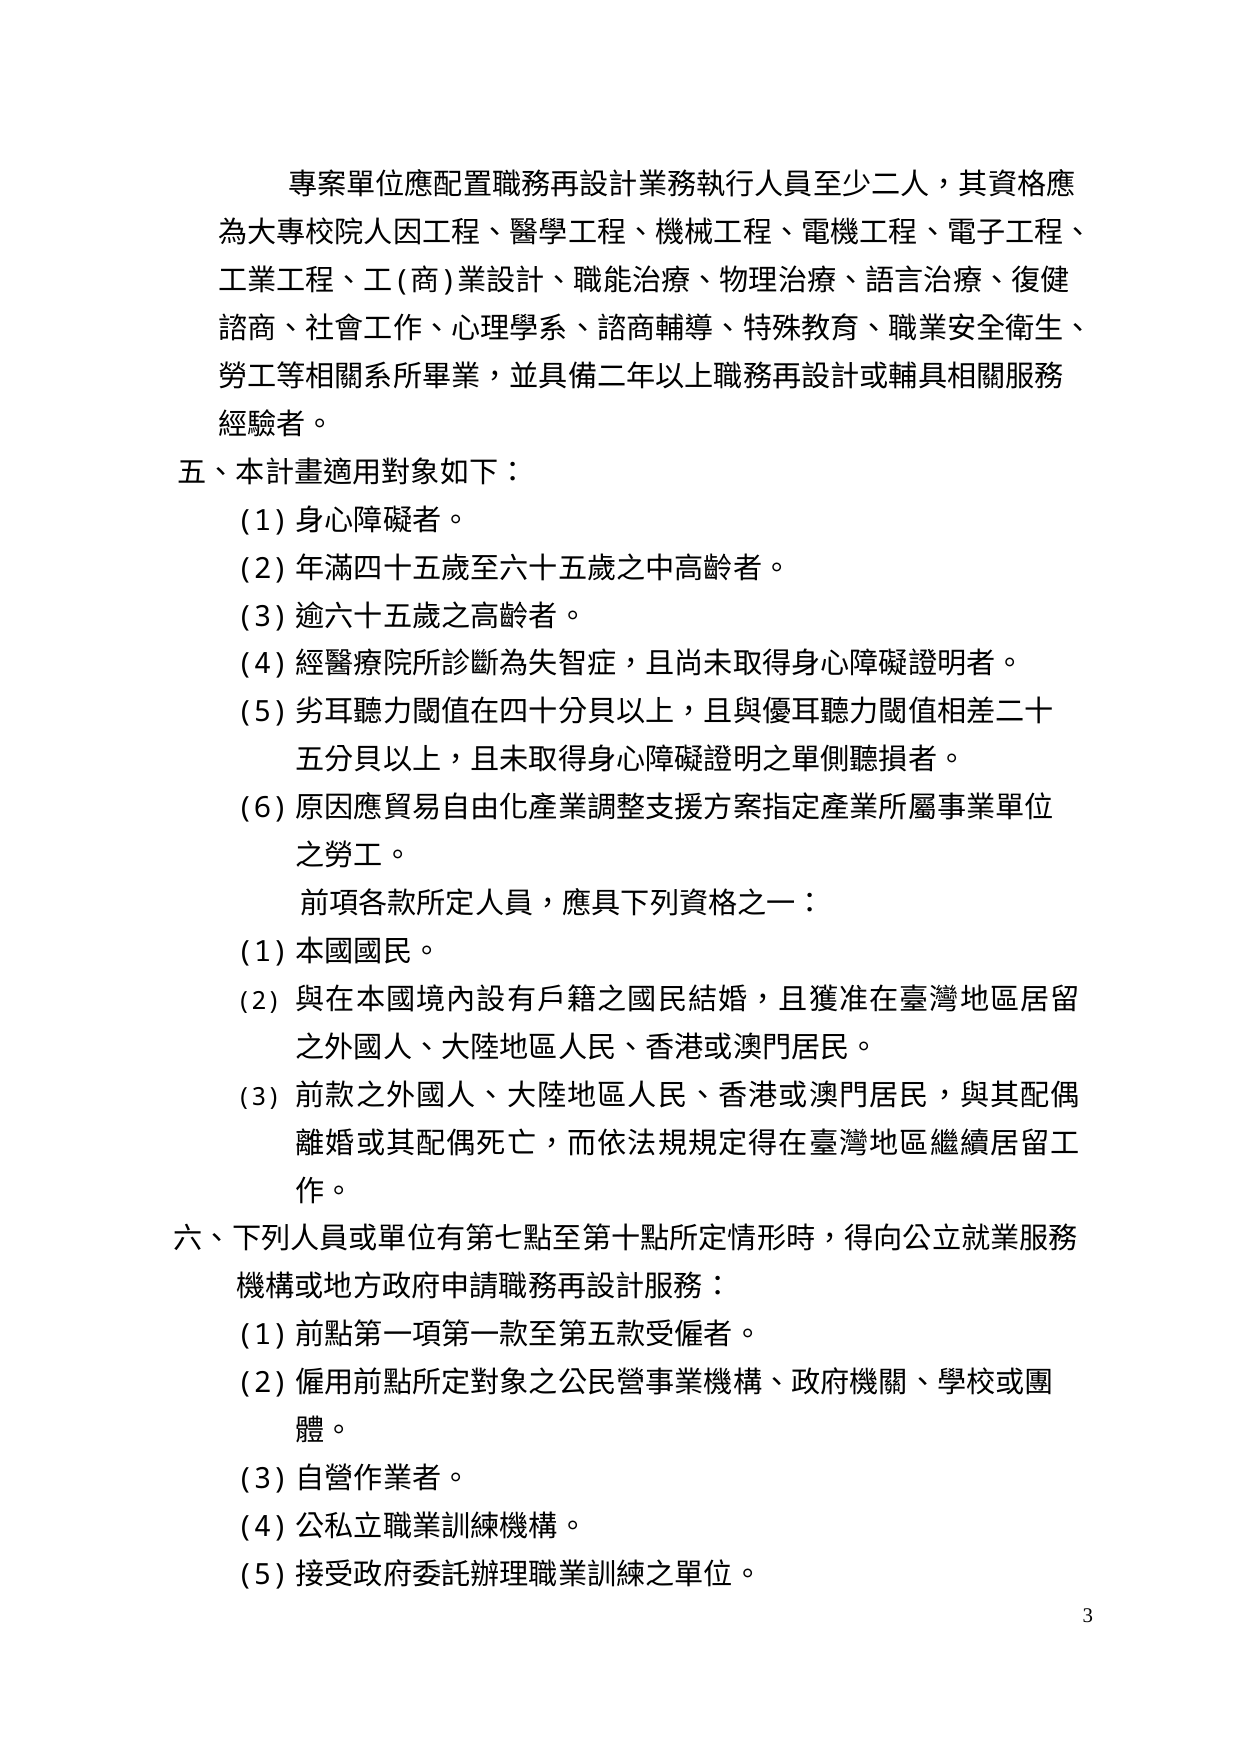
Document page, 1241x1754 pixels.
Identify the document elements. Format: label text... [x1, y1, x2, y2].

list 身心障礙者。 [236, 492, 1080, 540]
text 專案單位應配置職務再設計業務執行人員至少二人，其資格應為大專校院人因工程、醫學工程、機械工程、電機工程、電子工程、工業工程、工(商)業設計、職能治療、物理治療、語言治療、復健諮商、社會工作、心理學系、諮商輔導、特殊教育、職業安全衛生、勞工等相關系所畢業，並具備二年以上職務再設計或輔具相關服務經驗者。 [218, 156, 1080, 444]
list 原因應貿易自由化產業調整支援方案指定產業所屬事業單位之勞工。 [236, 779, 1080, 875]
list 僱用前點所定對象之公民營事業機構、政府機關、學校或團體。 [236, 1354, 1080, 1450]
list 逾六十五歲之高齡者。 [236, 588, 1080, 636]
list 與在本國境內設有戶籍之國民結婚，且獲准在臺灣地區居留之外國人、大陸地區人民、香港或澳門居民。 [236, 971, 1080, 1067]
text 五、本計畫適用對象如下： [177, 444, 1080, 492]
list 劣耳聽力閾值在四十分貝以上，且與優耳聽力閾值相差二十五分貝以上，且未取得身心障礙證明之單側聽損者。 [236, 683, 1080, 779]
list 經醫療院所診斷為失智症，且尚未取得身心障礙證明者。 [236, 636, 1080, 683]
text 前項各款所定人員，應具下列資格之一： [177, 875, 1080, 923]
list 本國國民。 [236, 923, 1080, 971]
list 接受政府委託辦理職業訓練之單位。 [236, 1546, 1080, 1594]
list 自營作業者。 [236, 1450, 1080, 1498]
list 前款之外國人、大陸地區人民、香港或澳門居民，與其配偶離婚或其配偶死亡，而依法規規定得在臺灣地區繼續居留工作。 [236, 1067, 1080, 1211]
list 前點第一項第一款至第五款受僱者。 [236, 1306, 1080, 1354]
text 六、下列人員或單位有第七點至第十點所定情形時，得向公立就業服務機構或地方政府申請職務再設計服務： [173, 1211, 1080, 1306]
list 公私立職業訓練機構。 [236, 1498, 1080, 1546]
list 年滿四十五歲至六十五歲之中高齡者。 [236, 540, 1080, 588]
